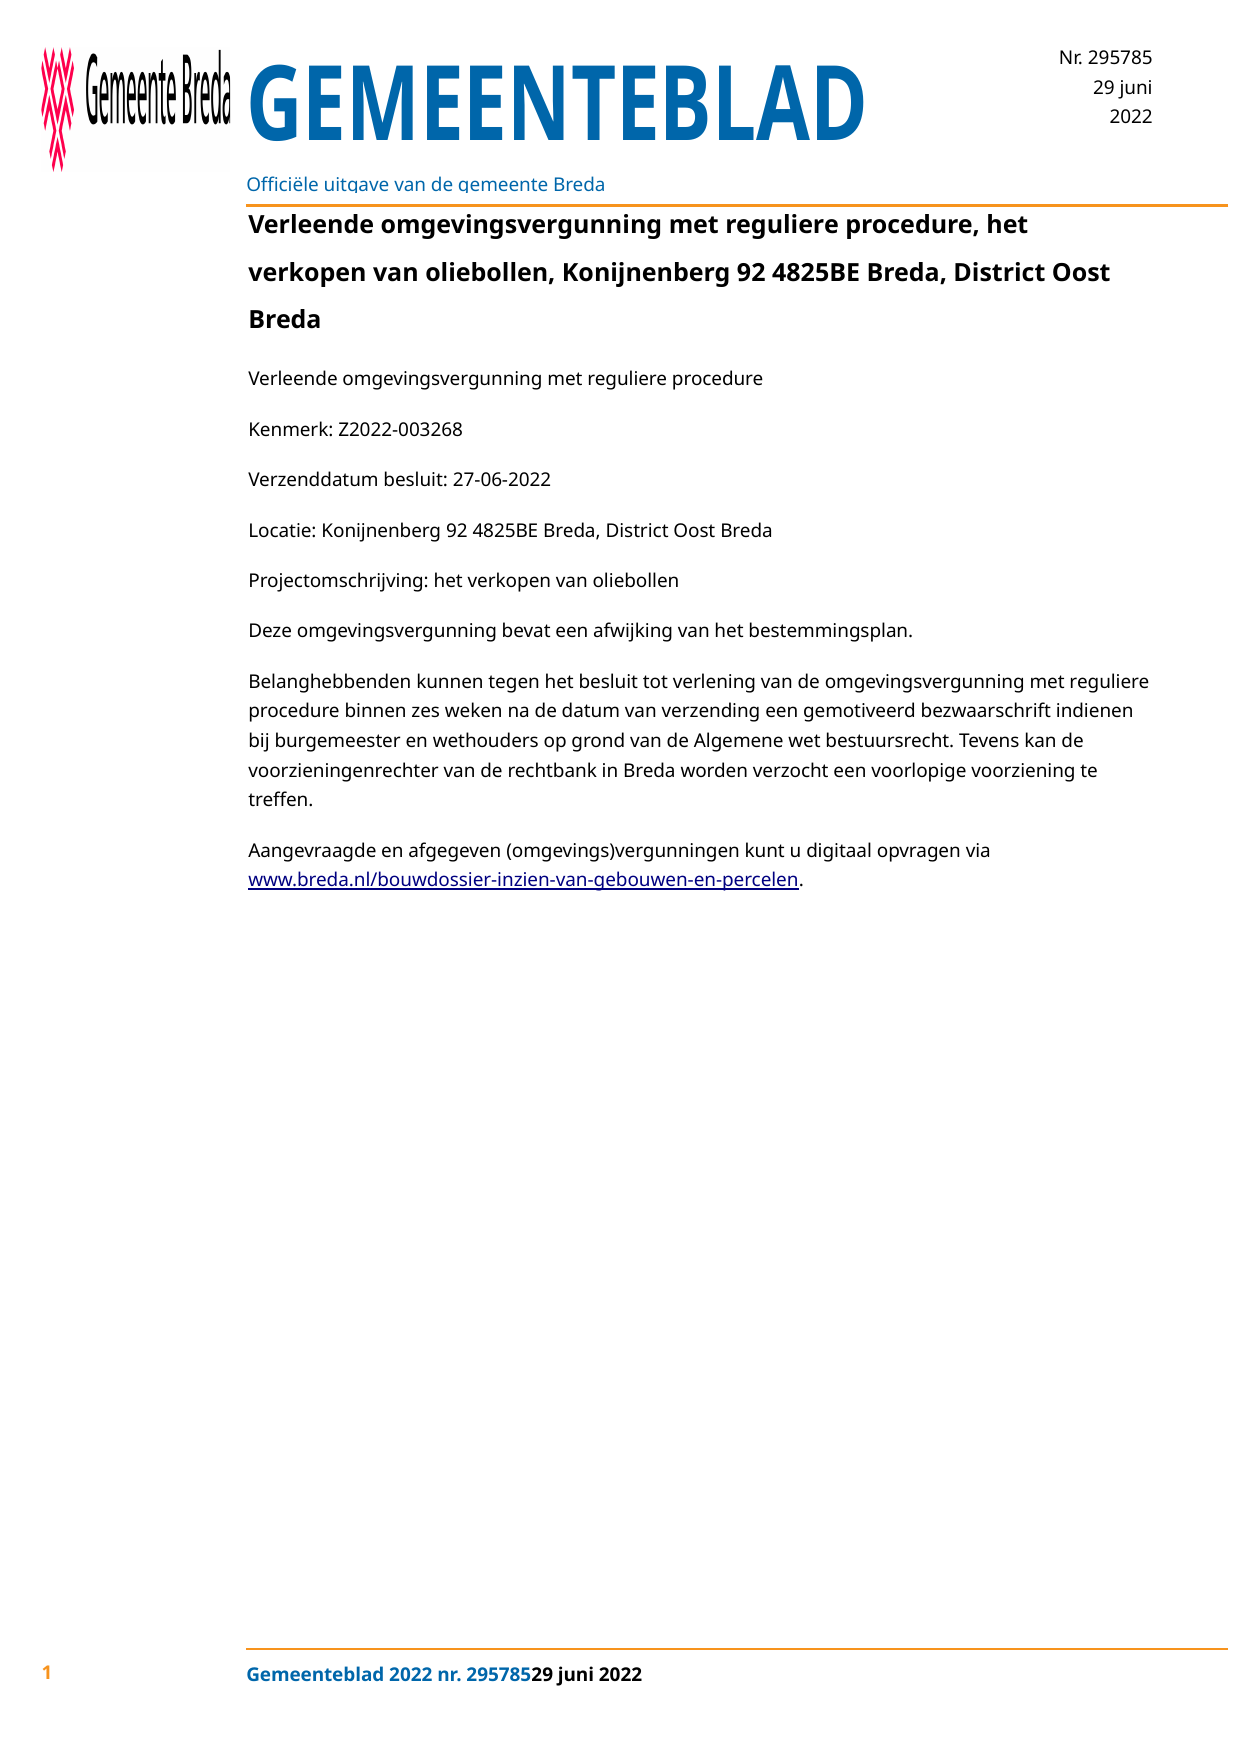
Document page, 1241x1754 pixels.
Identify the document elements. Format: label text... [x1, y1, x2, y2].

text Projectomschrijving: het verkopen van oliebollen [248, 567, 1152, 593]
text Verleende omgevingsvergunning met reguliere procedure, het verkopen van oliebollen, Konijnenberg 92 4825BE Breda, District Oost Breda [248, 207, 1152, 336]
text Locatie: Konijnenberg 92 4825BE Breda, District Oost Breda [248, 517, 1152, 542]
text Verleende omgevingsvergunning met reguliere procedure [248, 366, 1152, 391]
text Verzenddatum besluit: 27-06-2022 [248, 466, 1152, 492]
text Belanghebbenden kunnen tegen het besluit tot verlening van de omgevingsvergunning met reguliere procedure binnen zes weken na de datum van verzending een gemotiveerd bezwaarschrift indienen bij burgemeester en wethouders op grond van de Algemene wet bestuursrecht. Tevens kan de voorzieningenrechter van de rechtbank in Breda worden verzocht een voorlopige voorziening te treffen. [248, 668, 1152, 812]
text Kenmerk: Z2022-003268 [248, 416, 1152, 442]
picture [41, 47, 231, 172]
text Aangevraagde en afgegeven (omgevings)vergunningen kunt u digitaal opvragen via www.breda.nl/bouwdossier-inzien-van-gebouwen-en-percelen. [248, 837, 1152, 892]
text Deze omgevingsvergunning bevat een afwijking van het bestemmingsplan. [248, 618, 1152, 643]
